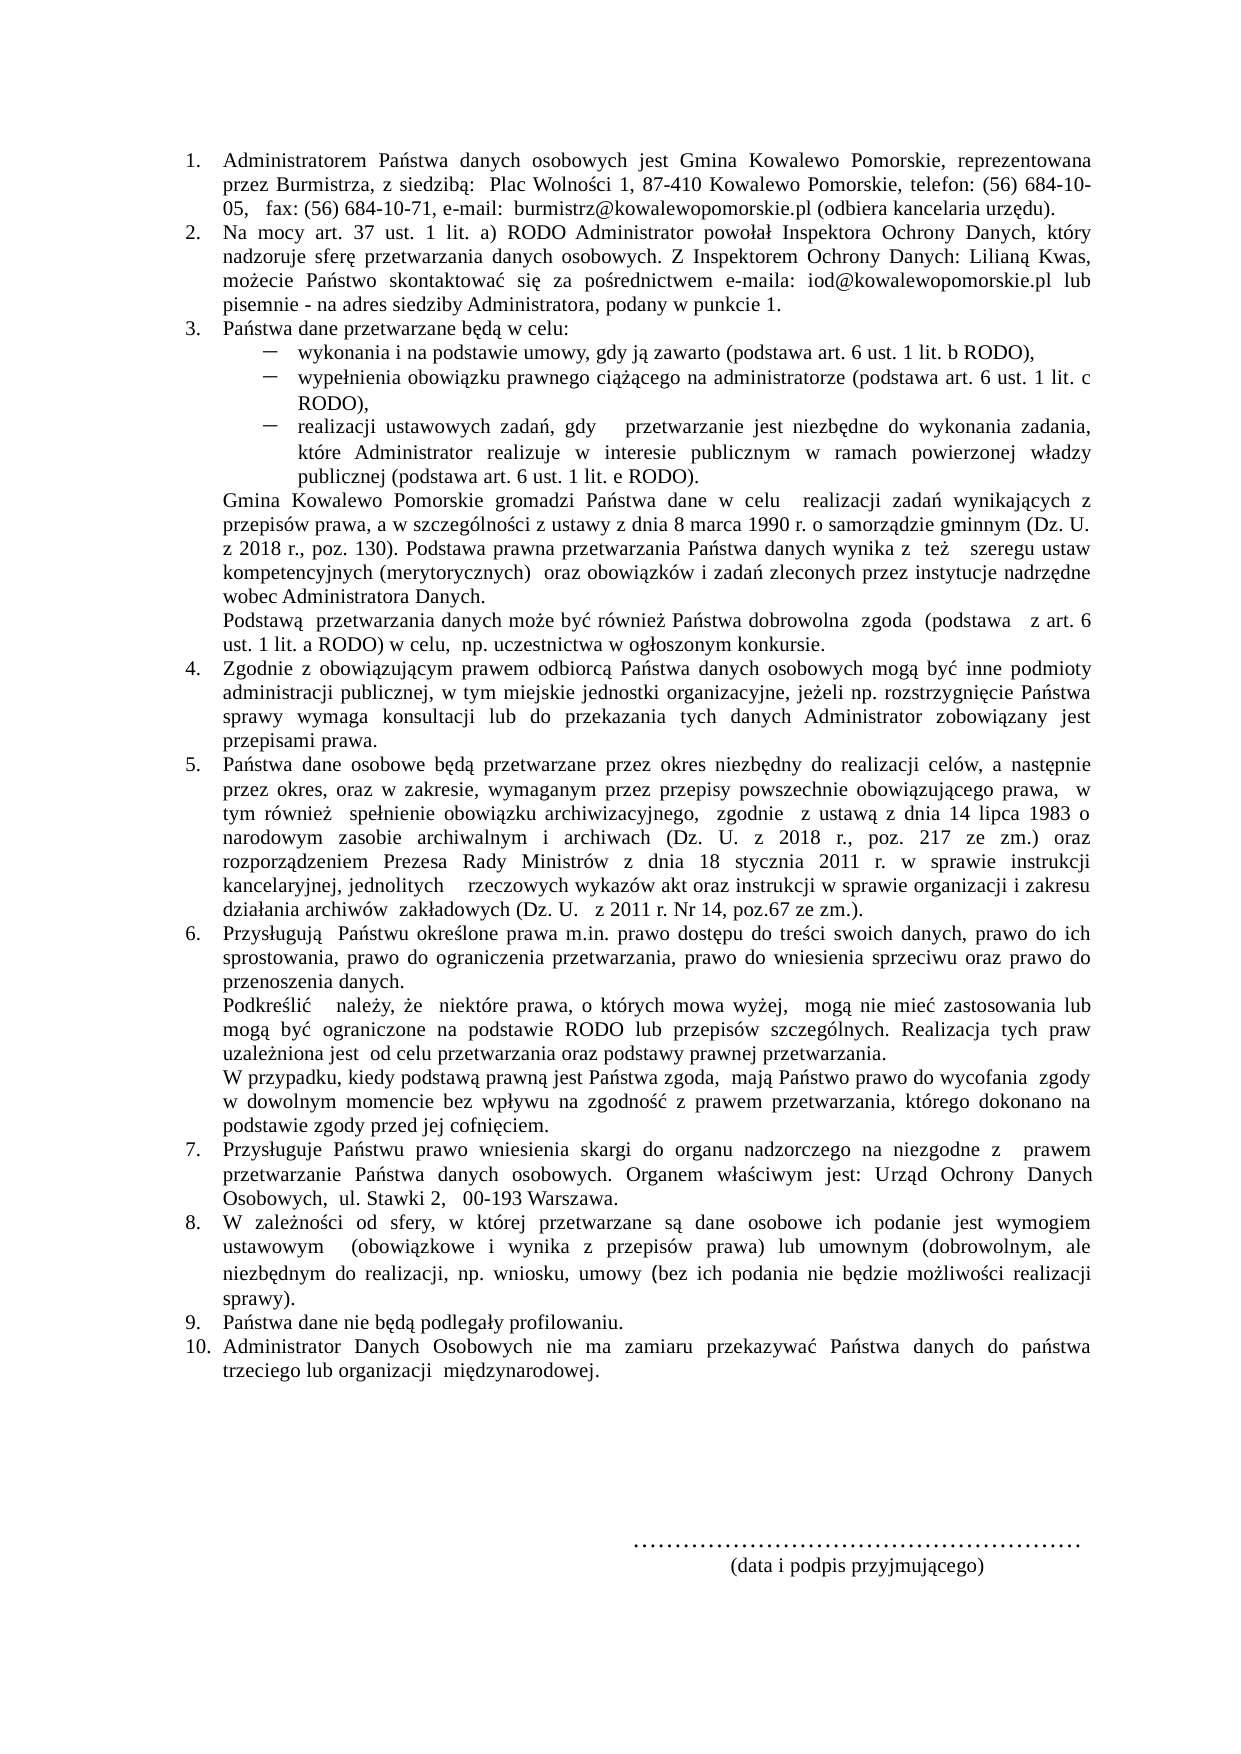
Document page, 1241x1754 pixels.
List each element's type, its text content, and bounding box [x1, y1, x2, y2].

list Podstawą przetwarzania danych może być również Państwa dobrowolna zgoda (podstawa z art. 6 ust. 1 lit. a RODO) w celu, np. uczestnictwa w ogłoszonym konkursie. [223, 608, 1093, 656]
list Administratorem Państwa danych osobowych jest Gmina Kowalewo Pomorskie, reprezentowana przez Burmistrza, z siedzibą: Plac Wolności 1, 87-410 Kowalewo Pomorskie, telefon: (56) 684-10-05, fax: (56) 684-10-71, e-mail: burmistrz@kowalewopomorskie.pl (odbiera kancelaria urzędu). [185, 148, 1093, 220]
list Przysługuje Państwu prawo wniesienia skargi do organu nadzorczego na niezgodne z prawem przetwarzanie Państwa danych osobowych. Organem właściwym jest: Urząd Ochrony Danych Osobowych, ul. Stawki 2, 00-193 Warszawa. [185, 1137, 1093, 1209]
list Podkreślić należy, że niektóre prawa, o których mowa wyżej, mogą nie mieć zastosowania lub mogą być ograniczone na podstawie RODO lub przepisów szczególnych. Realizacja tych praw uzależniona jest od celu przetwarzania oraz podstawy prawnej przetwarzania. [223, 993, 1093, 1065]
list W zależności od sfery, w której przetwarzane są dane osobowe ich podanie jest wymogiem ustawowym (obowiązkowe i wynika z przepisów prawa) lub umownym (dobrowolnym, ale niezbędnym do realizacji, np. wniosku, umowy (bez ich podania nie będzie możliwości realizacji sprawy). [185, 1209, 1093, 1310]
list Państwa dane osobowe będą przetwarzane przez okres niezbędny do realizacji celów, a następnie przez okres, oraz w zakresie, wymaganym przez przepisy powszechnie obowiązującego prawa, w tym również spełnienie obowiązku archiwizacyjnego, zgodnie z ustawą z dnia 14 lipca 1983 o narodowym zasobie archiwalnym i archiwach (Dz. U. z 2018 r., poz. 217 ze zm.) oraz rozporządzeniem Prezesa Rady Ministrów z dnia 18 stycznia 2011 r. w sprawie instrukcji kancelaryjnej, jednolitych rzeczowych wykazów akt oraz instrukcji w sprawie organizacji i zakresu działania archiwów zakładowych (Dz. U. z 2011 r. Nr 14, poz.67 ze zm.). [185, 752, 1093, 921]
list Na mocy art. 37 ust. 1 lit. a) RODO Administrator powołał Inspektora Ochrony Danych, który nadzoruje sferę przetwarzania danych osobowych. Z Inspektorem Ochrony Danych: Lilianą Kwas, możecie Państwo skontaktować się za pośrednictwem e-maila: iod@kowalewopomorskie.pl lub pisemnie - na adres siedziby Administratora, podany w punkcie 1. [185, 220, 1093, 316]
list W przypadku, kiedy podstawą prawną jest Państwa zgoda, mają Państwo prawo do wycofania zgody w dowolnym momencie bez wpływu na zgodność z prawem przetwarzania, którego dokonano na podstawie zgody przed jej cofnięciem. [223, 1065, 1093, 1137]
list wykonania i na podstawie umowy, gdy ją zawarto (podstawa art. 6 ust. 1 lit. b RODO), [260, 340, 1093, 365]
list Państwa dane przetwarzane będą w celu: [185, 316, 1093, 340]
list Administrator Danych Osobowych nie ma zamiaru przekazywać Państwa danych do państwa trzeciego lub organizacji międzynarodowej. [185, 1334, 1093, 1382]
text (data i podpis przyjmującego) [632, 1553, 1093, 1577]
list Zgodnie z obowiązującym prawem odbiorcą Państwa danych osobowych mogą być inne podmioty administracji publicznej, w tym miejskie jednostki organizacyjne, jeżeli np. rozstrzygnięcie Państwa sprawy wymaga konsultacji lub do przekazania tych danych Administrator zobowiązany jest przepisami prawa. [185, 656, 1093, 752]
list wypełnienia obowiązku prawnego ciążącego na administratorze (podstawa art. 6 ust. 1 lit. c RODO), [260, 365, 1093, 414]
list Gmina Kowalewo Pomorskie gromadzi Państwa dane w celu realizacji zadań wynikających z przepisów prawa, a w szczególności z ustawy z dnia 8 marca 1990 r. o samorządzie gminnym (Dz. U. z 2018 r., poz. 130). Podstawa prawna przetwarzania Państwa danych wynika z też szeregu ustaw kompetencyjnych (merytorycznych) oraz obowiązków i zadań zleconych przez instytucje nadrzędne wobec Administratora Danych. [223, 488, 1093, 608]
text ……………………………………………… [632, 1523, 1093, 1553]
list Państwa dane nie będą podlegały profilowaniu. [185, 1310, 1093, 1334]
list Przysługują Państwu określone prawa m.in. prawo dostępu do treści swoich danych, prawo do ich sprostowania, prawo do ograniczenia przetwarzania, prawo do wniesienia sprzeciwu oraz prawo do przenoszenia danych. [185, 921, 1093, 993]
list realizacji ustawowych zadań, gdy przetwarzanie jest niezbędne do wykonania zadania, które Administrator realizuje w interesie publicznym w ramach powierzonej władzy publicznej (podstawa art. 6 ust. 1 lit. e RODO). [260, 414, 1093, 488]
